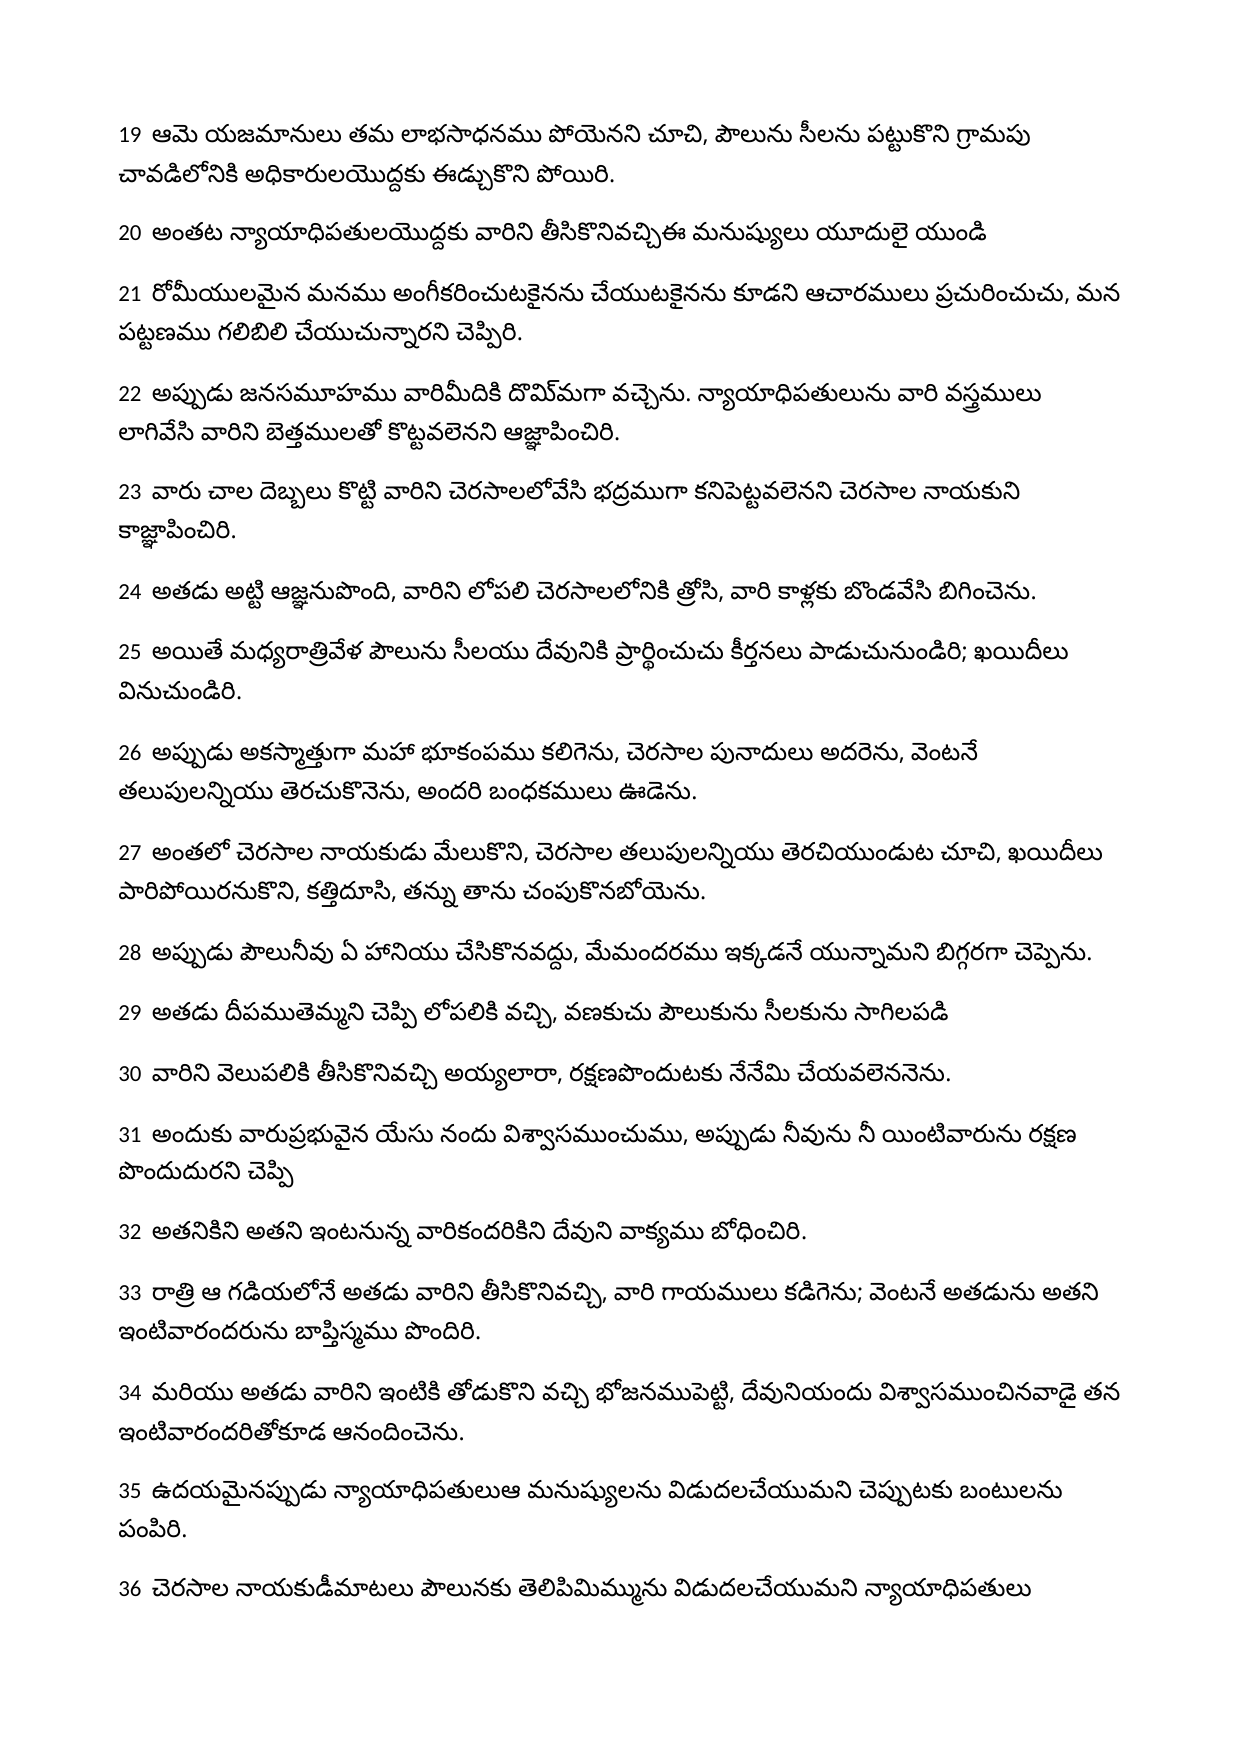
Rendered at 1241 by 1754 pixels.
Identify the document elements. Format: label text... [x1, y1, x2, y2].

text 27 అంతలో చెరసాల నాయకుడు మేలుకొని, చెరసాల తలుపులన్నియు తెరచియుండుట చూచి, ఖయిదీలు పారిపోయిరనుకొని, కత్తిదూసి, తన్ను తాను చంపుకొనబోయెను. [118, 836, 1122, 910]
text 29 అతడు దీపముతెమ్మని చెప్పి లోపలికి వచ్చి, వణకుచు పౌలుకును సీలకును సాగిలపడి [118, 996, 1122, 1031]
text 31 అందుకు వారుప్రభువైన యేసు నందు విశ్వాసముంచుము, అప్పుడు నీవును నీ యింటివారును రక్షణ పొందుదురని చెప్పి [118, 1117, 1122, 1189]
text 26 అప్పుడు అకస్మాత్తుగా మహా భూకంపము కలిగెను, చెరసాల పునాదులు అదరెను, వెంటనే తలుపులన్నియు తెరచుకొనెను, అందరి బంధకములు ఊడెను. [118, 735, 1122, 809]
text 36 చెరసాల నాయకుడీమాటలు పౌలునకు తెలిపిమిమ్మును విడుదలచేయుమని న్యాయాధిపతులు [118, 1574, 1122, 1607]
text 21 రోమీయులమైన మనము అంగీకరించుటకైనను చేయుటకైనను కూడని ఆచారములు ప్రచురించుచు, మన పట్టణము గలిబిలి చేయుచున్నారని చెప్పిరి. [118, 276, 1122, 351]
text 34 మరియు అతడు వారిని ఇంటికి తోడుకొని వచ్చి భోజనముపెట్టి, దేవునియందు విశ్వాసముంచినవాడై తన ఇంటివారందరితోకూడ ఆనందించెను. [118, 1376, 1122, 1450]
text 23 వారు చాల దెబ్బలు కొట్టి వారిని చెరసాలలోవేసి భద్రముగా కనిపెట్టవలెనని చెరసాల నాయకుని కాజ్ఞాపించిరి. [118, 477, 1122, 549]
text 20 అంతట న్యాయాధిపతులయొద్దకు వారిని తీసికొనివచ్చిఈ మనుష్యులు యూదులై యుండి [118, 218, 1122, 251]
text 28 అప్పుడు పౌలునీవు ఏ హానియు చేసికొనవద్దు, మేమందరము ఇక్కడనే యున్నామని బిగ్గరగా చెప్పెను. [118, 936, 1122, 970]
text 19 ఆమె యజమానులు తమ లాభసాధనము పోయెనని చూచి, పౌలును సీలను పట్టుకొని గ్రామపు చావడిలోనికి అధికారులయొద్దకు ఈడ్చుకొని పోయిరి. [118, 118, 1122, 192]
text 24 అతడు అట్టి ఆజ్ఞనుపొంది, వారిని లోపలి చెరసాలలోనికి త్రోసి, వారి కాళ్లకు బొండవేసి బిగించెను. [118, 575, 1122, 609]
text 25 అయితే మధ్యరాత్రివేళ పౌలును సీలయు దేవునికి ప్రార్థించుచు కీర్తనలు పాడుచునుండిరి; ఖయిదీలు వినుచుండిరి. [118, 635, 1122, 709]
text 22 అప్పుడు జనసమూహము వారిమీదికి దొమి్మగా వచ్చెను. న్యాయాధిపతులును వారి వస్త్రములు లాగివేసి వారిని బెత్తములతో కొట్టవలెనని ఆజ్ఞాపించిరి. [118, 377, 1122, 451]
text 33 రాత్రి ఆ గడియలోనే అతడు వారిని తీసికొనివచ్చి, వారి గాయములు కడిగెను; వెంటనే అతడును అతని ఇంటివారందరును బాప్తిస్మము పొందిరి. [118, 1276, 1122, 1350]
text 35 ఉదయమైనప్పుడు న్యాయాధిపతులుఆ మనుష్యులను విడుదలచేయుమని చెప్పుటకు బంటులను పంపిరి. [118, 1476, 1122, 1548]
text 30 వారిని వెలుపలికి తీసికొనివచ్చి అయ్యలారా, రక్షణపొందుటకు నేనేమి చేయవలెననెను. [118, 1057, 1122, 1092]
text 32 అతనికిని అతని ఇంటనున్న వారికందరికిని దేవుని వాక్యము బోధించిరి. [118, 1215, 1122, 1250]
